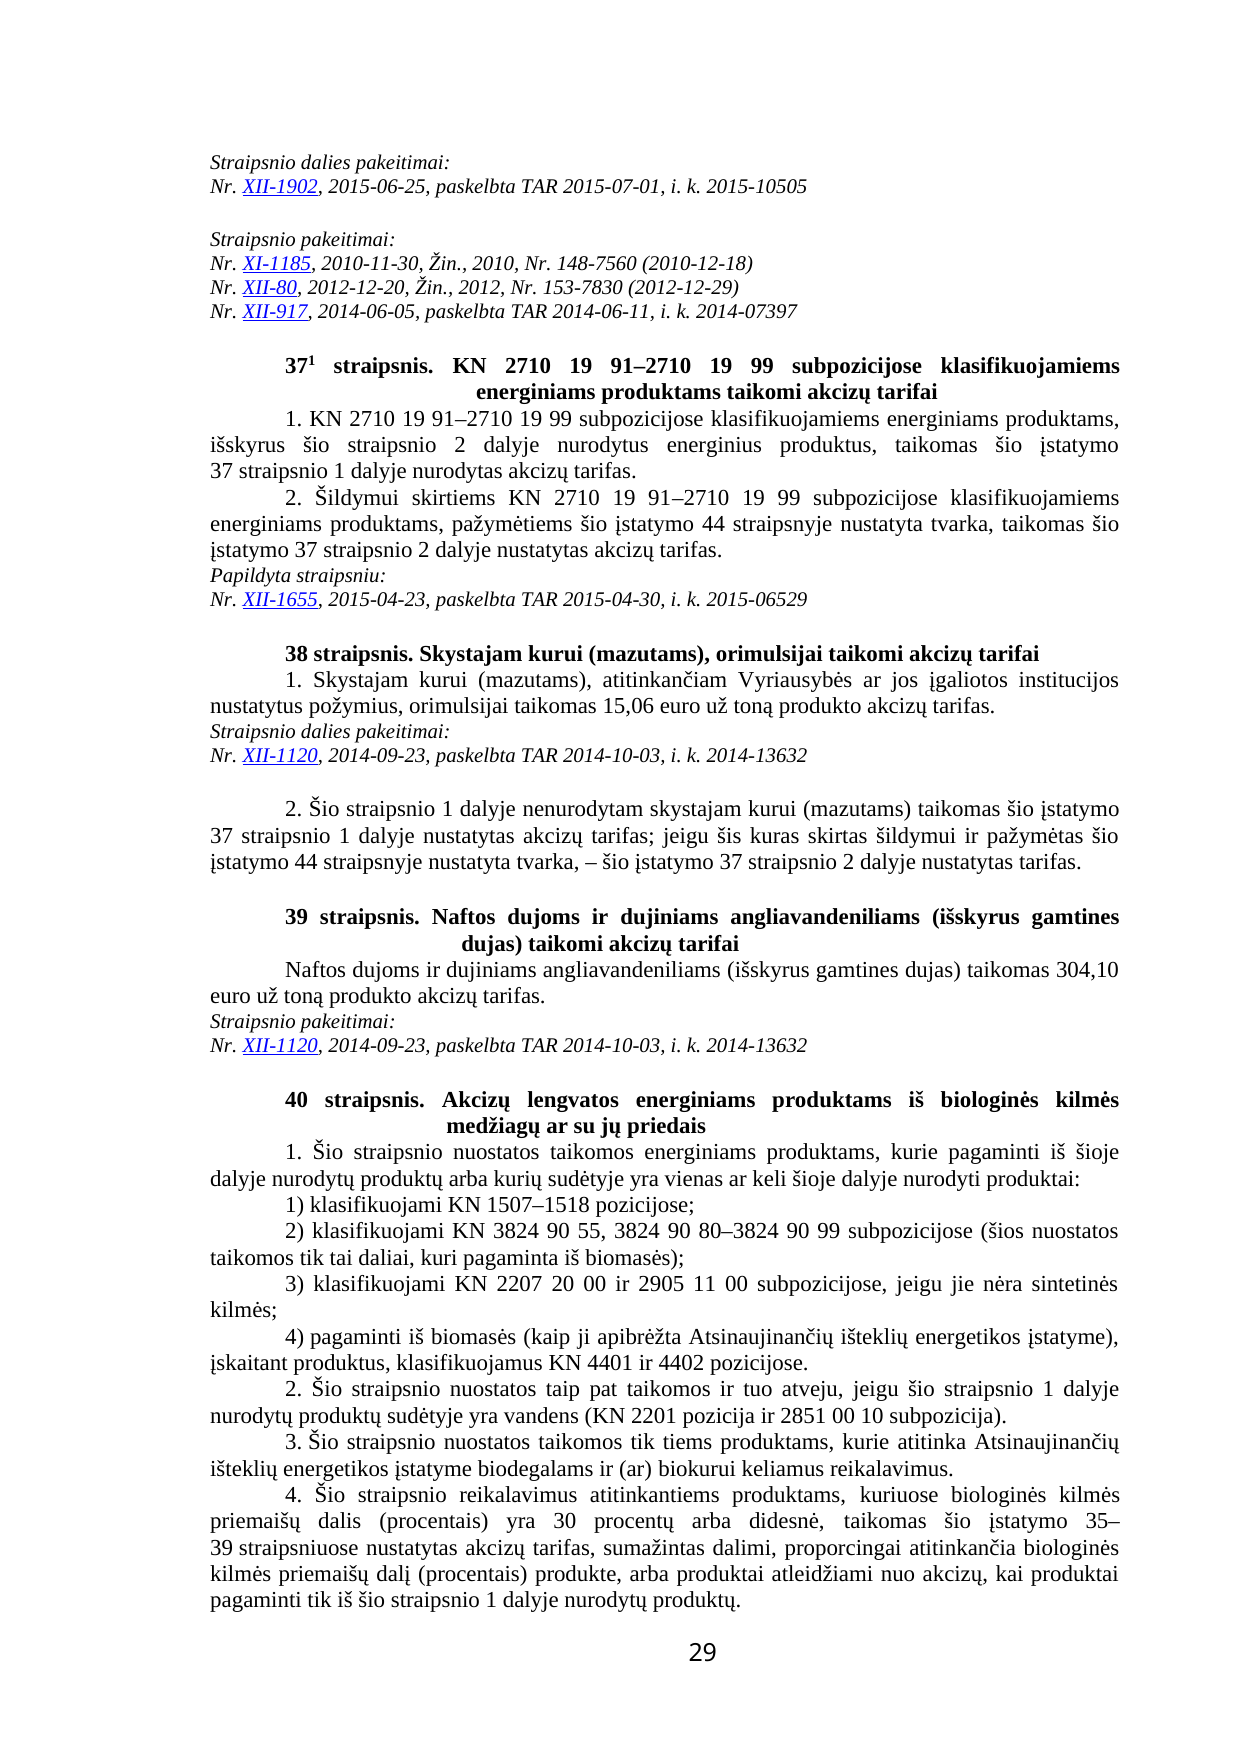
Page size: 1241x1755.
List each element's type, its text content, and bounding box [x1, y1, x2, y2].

text Straipsnio pakeitimai: [210, 227, 1120, 251]
text Nr. XI-1185, 2010-11-30, Žin., 2010, Nr. 148-7560 (2010-12-18) [210, 251, 1120, 275]
text 2) klasifikuojami KN 3824 90 55, 3824 90 80–3824 90 99 subpozicijose (šios nuostatos taikomos tik tai daliai, kuri pagaminta iš biomasės); [210, 1217, 1120, 1270]
text 3) klasifikuojami KN 2207 20 00 ir 2905 11 00 subpozicijose, jeigu jie nėra sintetinės kilmės; [210, 1270, 1120, 1323]
text 2. Šio straipsnio nuostatos taip pat taikomos ir tuo atveju, jeigu šio straipsnio 1 dalyje nurodytų produktų sudėtyje yra vandens (KN 2201 pozicija ir 2851 00 10 subpozicija). [210, 1376, 1120, 1428]
text 4. Šio straipsnio reikalavimus atitinkantiems produktams, kuriuose biologinės kilmės priemaišų dalis (procentais) yra 30 procentų arba didesnė, taikomas šio įstatymo 35–39 straipsniuose nustatytas akcizų tarifas, sumažintas dalimi, proporcingai atitinkančia biologinės kilmės priemaišų dalį (procentais) produkte, arba produktai atleidžiami nuo akcizų, kai produktai pagaminti tik iš šio straipsnio 1 dalyje nurodytų produktų. [210, 1481, 1120, 1613]
text Straipsnio pakeitimai: [210, 1009, 1120, 1033]
text 4) pagaminti iš biomasės (kaip ji apibrėžta Atsinaujinančių išteklių energetikos įstatyme), įskaitant produktus, klasifikuojamus KN 4401 ir 4402 pozicijose. [210, 1323, 1120, 1376]
text Nr. XII-917, 2014-06-05, paskelbta TAR 2014-06-11, i. k. 2014-07397 [210, 299, 1120, 323]
text 1) klasifikuojami KN 1507–1518 pozicijose; [210, 1191, 1120, 1217]
text 3. Šio straipsnio nuostatos taikomos tik tiems produktams, kurie atitinka Atsinaujinančių išteklių energetikos įstatyme biodegalams ir (ar) biokurui keliamus reikalavimus. [210, 1428, 1120, 1481]
text 40 straipsnis. Akcizų lengvatos energiniams produktams iš biologinės kilmės medžiagų ar su jų priedais [285, 1086, 1120, 1138]
text 1. Šio straipsnio nuostatos taikomos energiniams produktams, kurie pagaminti iš šioje dalyje nurodytų produktų arba kurių sudėtyje yra vienas ar keli šioje dalyje nurodyti produktai: [210, 1138, 1120, 1191]
text 2. Šildymui skirtiems KN 2710 19 91‒2710 19 99 subpozicijose klasifikuojamiems energiniams produktams, pažymėtiems šio įstatymo 44 straipsnyje nustatyta tvarka, taikomas šio įstatymo 37 straipsnio 2 dalyje nustatytas akcizų tarifas. [210, 484, 1120, 563]
text 39 straipsnis. Naftos dujoms ir dujiniams angliavandeniliams (išskyrus gamtines dujas) taikomi akcizų tarifai [285, 903, 1120, 956]
text Nr. XII-1902, 2015-06-25, paskelbta TAR 2015-07-01, i. k. 2015-10505 [210, 174, 1120, 198]
text Papildyta straipsniu: [210, 563, 1120, 587]
text Nr. XII-80, 2012-12-20, Žin., 2012, Nr. 153-7830 (2012-12-29) [210, 275, 1120, 299]
text 1. KN 2710 19 91‒2710 19 99 subpozicijose klasifikuojamiems energiniams produktams, išskyrus šio straipsnio 2 dalyje nurodytus energinius produktus, taikomas šio įstatymo 37 straipsnio 1 dalyje nurodytas akcizų tarifas. [210, 404, 1120, 484]
text Nr. XII-1120, 2014-09-23, paskelbta TAR 2014-10-03, i. k. 2014-13632 [210, 743, 1120, 767]
text Nr. XII-1120, 2014-09-23, paskelbta TAR 2014-10-03, i. k. 2014-13632 [210, 1033, 1120, 1057]
text 1. Skystajam kurui (mazutams), atitinkančiam Vyriausybės ar jos įgaliotos institucijos nustatytus požymius, orimulsijai taikomas 15,06 euro už toną produkto akcizų tarifas. [210, 666, 1120, 719]
text Naftos dujoms ir dujiniams angliavandeniliams (išskyrus gamtines dujas) taikomas 304,10 euro už toną produkto akcizų tarifas. [210, 956, 1120, 1009]
text Straipsnio dalies pakeitimai: [210, 719, 1120, 743]
text Nr. XII-1655, 2015-04-23, paskelbta TAR 2015-04-30, i. k. 2015-06529 [210, 587, 1120, 611]
text 2. Šio straipsnio 1 dalyje nenurodytam skystajam kurui (mazutams) taikomas šio įstatymo 37 straipsnio 1 dalyje nustatytas akcizų tarifas; jeigu šis kuras skirtas šildymui ir pažymėtas šio įstatymo 44 straipsnyje nustatyta tvarka, – šio įstatymo 37 straipsnio 2 dalyje nustatytas tarifas. [210, 796, 1120, 874]
text 371 straipsnis. KN 2710 19 91‒2710 19 99 subpozicijose klasifikuojamiems energiniams produktams taikomi akcizų tarifai [285, 352, 1120, 404]
text Straipsnio dalies pakeitimai: [210, 150, 1120, 174]
text 38 straipsnis. Skystajam kurui (mazutams), orimulsijai taikomi akcizų tarifai [210, 639, 1120, 666]
